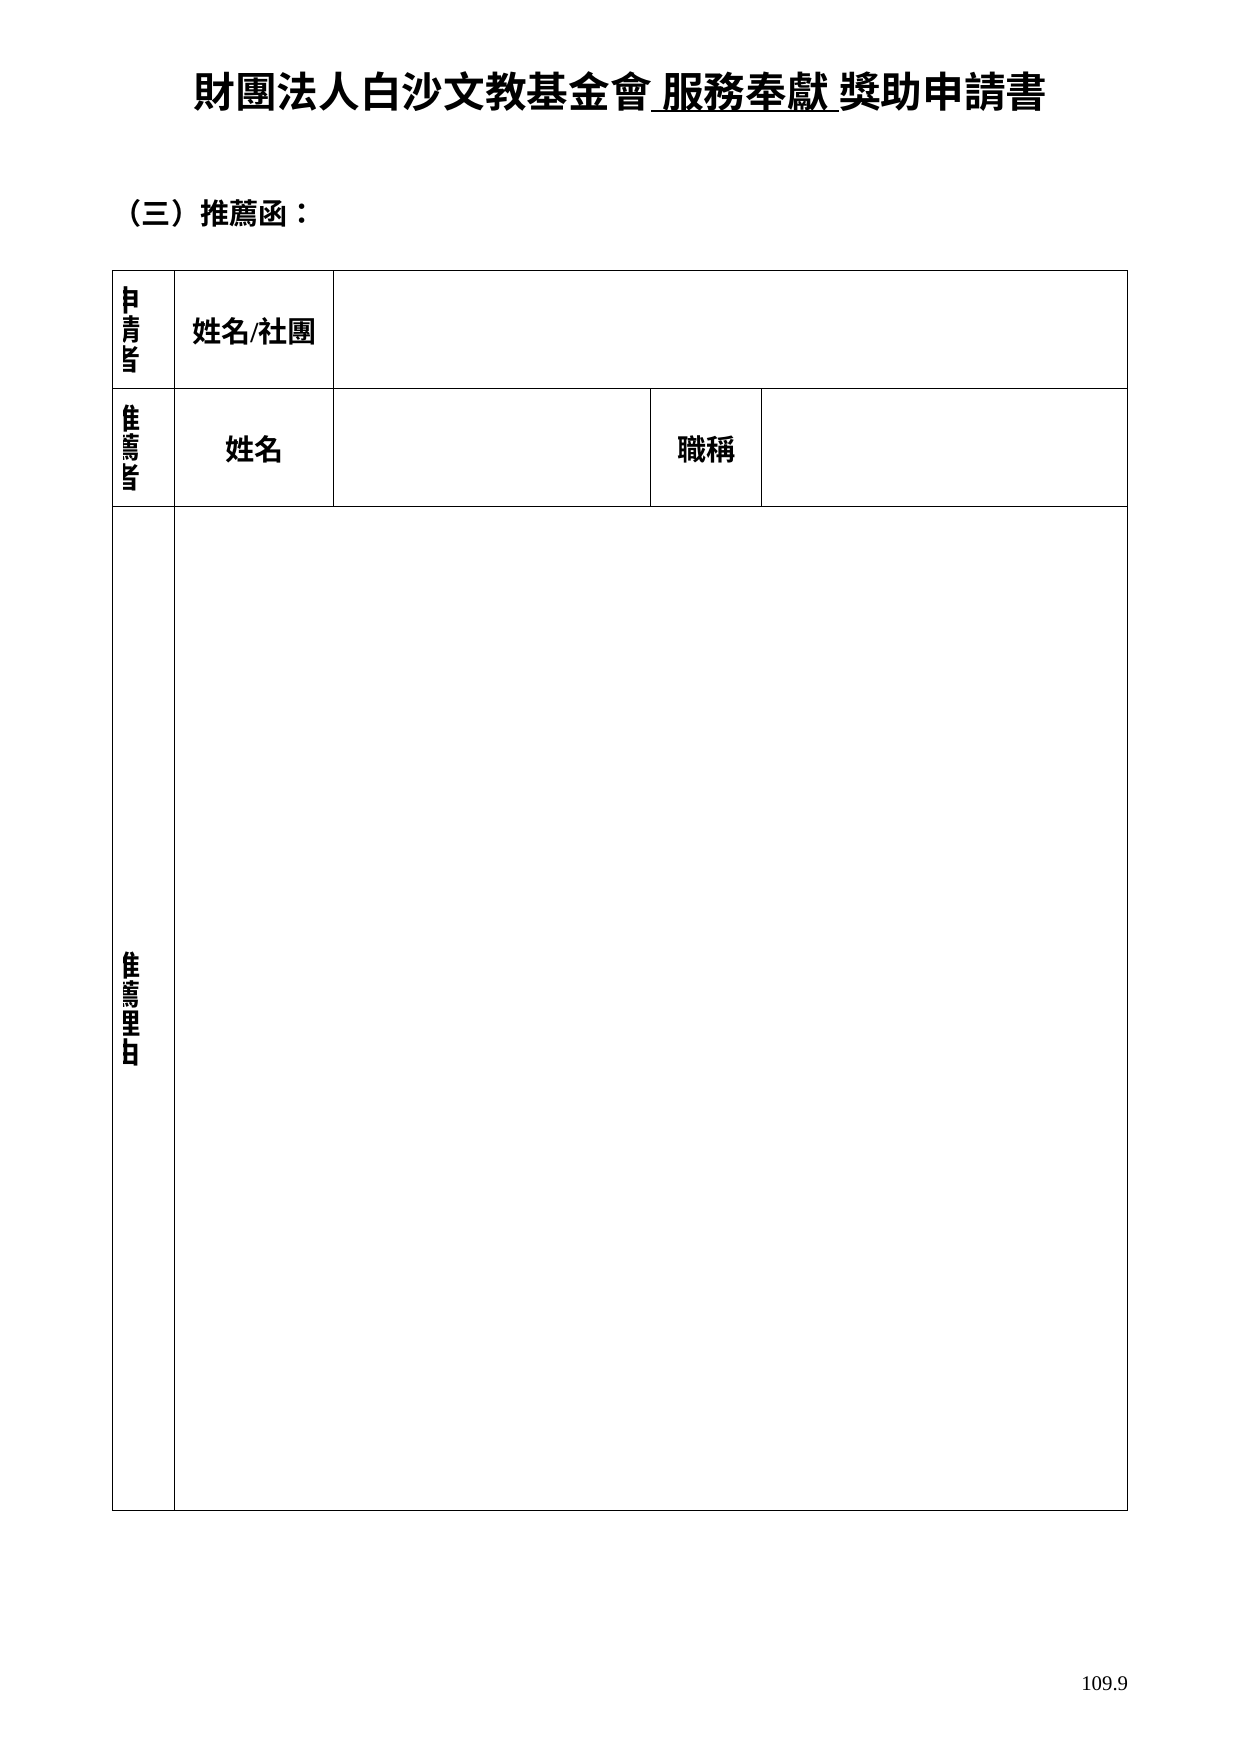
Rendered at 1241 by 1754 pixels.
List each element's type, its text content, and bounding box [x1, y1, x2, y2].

table_cell [334, 389, 650, 506]
table_header 姓名/社團 [175, 271, 333, 388]
text （三）推薦函： [112, 174, 1128, 249]
table_cell 推薦理由 [113, 507, 174, 1510]
table_cell 職稱 [651, 389, 761, 506]
table_header [334, 271, 1127, 388]
table_cell [762, 389, 1127, 506]
table_cell 姓名 [175, 389, 333, 506]
table_header 申請者 [113, 271, 174, 388]
table_cell 推薦者 [113, 389, 174, 506]
table_cell [175, 507, 1127, 1510]
